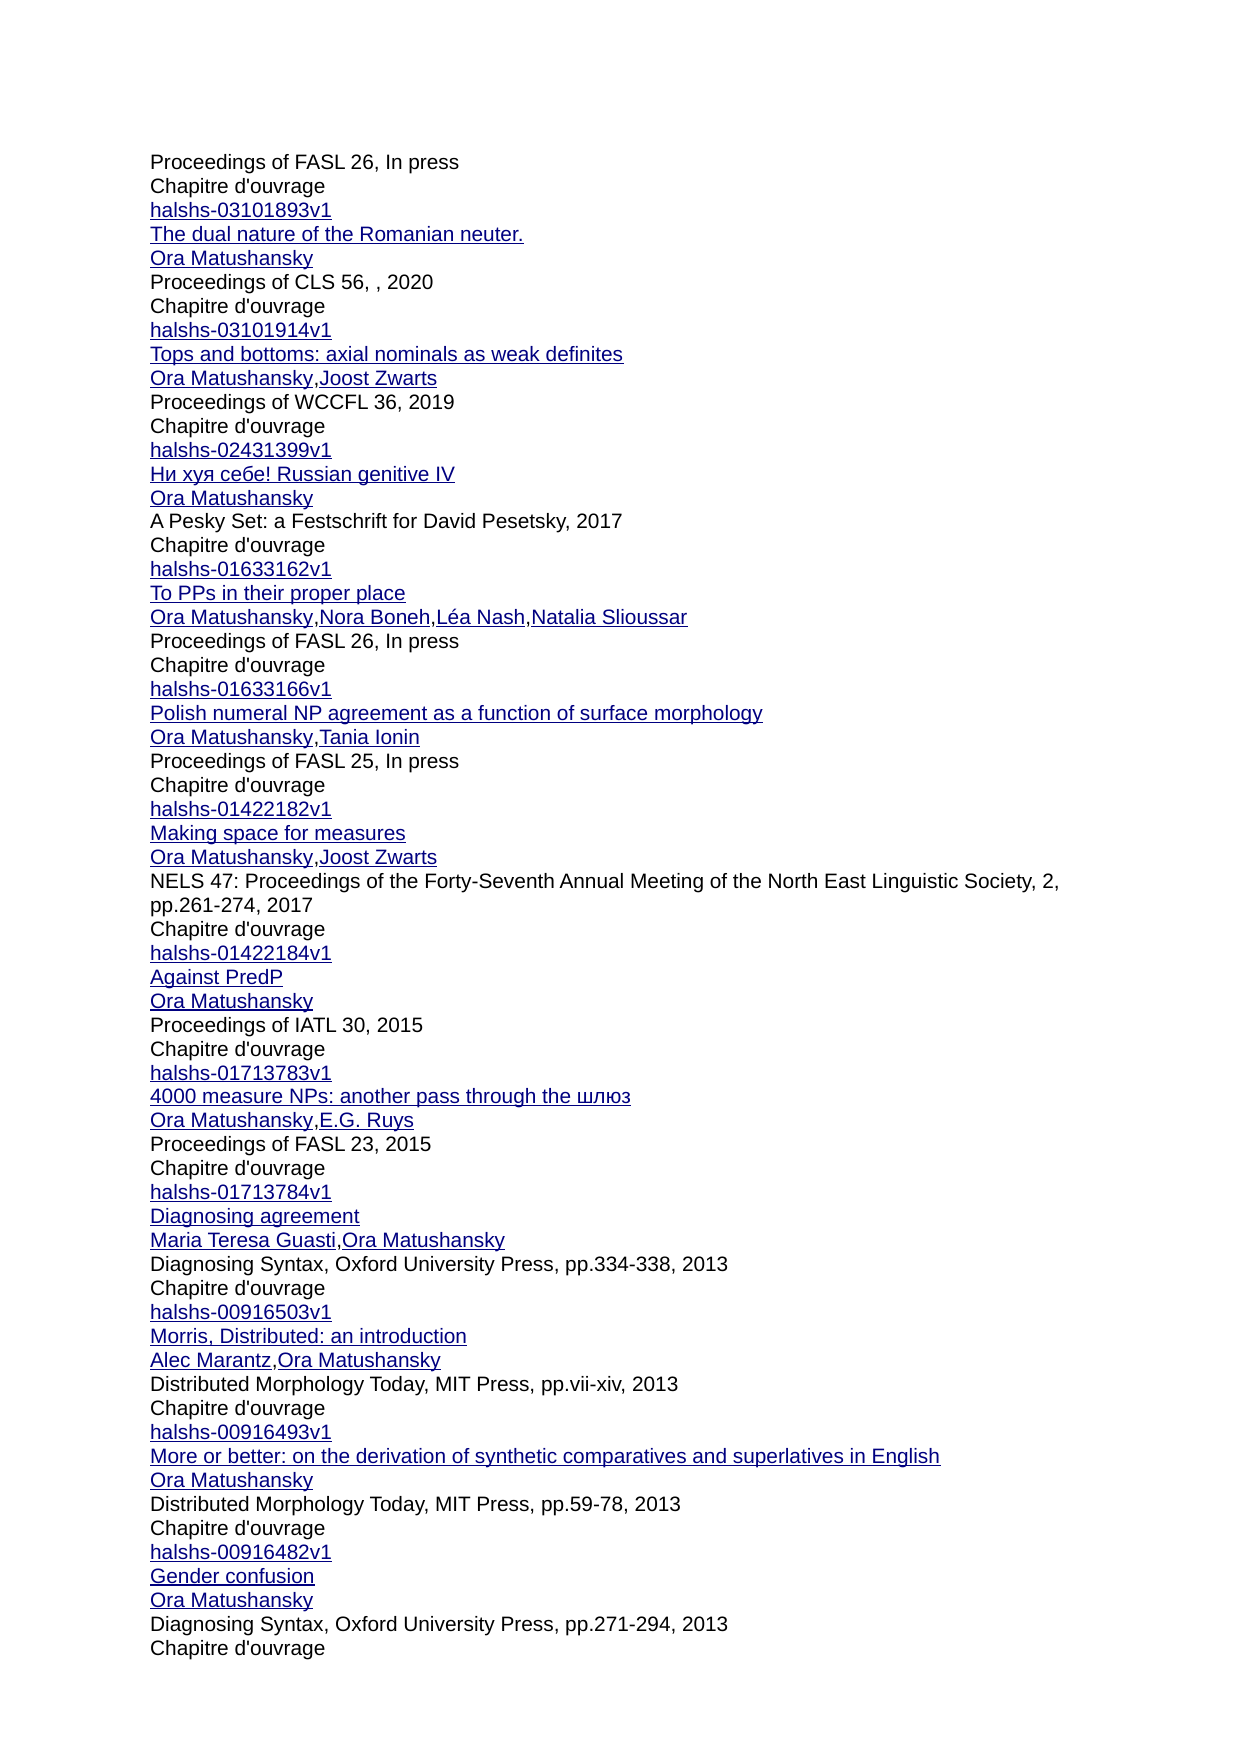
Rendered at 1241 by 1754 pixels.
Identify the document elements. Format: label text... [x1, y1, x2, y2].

table_cell Tops and bottoms: axial nominals as weak definites Ora Matushansky,Joost Zwarts Proceedings of WCCFL 36, 2019 Chapitre d'ouvrage halshs-02431399v1 [150, 342, 1090, 461]
table_cell To PPs in their proper place Ora Matushansky,Nora Boneh,Léa Nash,Natalia Slioussar Proceedings of FASL 26, In press Chapitre d'ouvrage halshs-01633166v1 [150, 581, 1090, 701]
table_cell The dual nature of the Romanian neuter. Ora Matushansky Proceedings of CLS 56, , 2020 Chapitre d'ouvrage halshs-03101914v1 [150, 222, 1090, 342]
table_cell Making space for measures Ora Matushansky,Joost Zwarts NELS 47: Proceedings of the Forty-Seventh Annual Meeting of the North East Linguistic Society, 2, pp.261-274, 2017 Chapitre d'ouvrage halshs-01422184v1 [150, 821, 1090, 964]
table_cell More or better: on the derivation of synthetic comparatives and superlatives in English Ora Matushansky Distributed Morphology Today, MIT Press, pp.59-78, 2013 Chapitre d'ouvrage halshs-00916482v1 [150, 1444, 1090, 1563]
table_cell Morris, Distributed: an introduction Alec Marantz,Ora Matushansky Distributed Morphology Today, MIT Press, pp.vii-xiv, 2013 Chapitre d'ouvrage halshs-00916493v1 [150, 1324, 1090, 1444]
table_cell Diagnosing agreement Maria Teresa Guasti,Ora Matushansky Diagnosing Syntax, Oxford University Press, pp.334-338, 2013 Chapitre d'ouvrage halshs-00916503v1 [150, 1204, 1090, 1324]
table_cell Ни хуя себе! Russian genitive IV Ora Matushansky A Pesky Set: a Festschrift for David Pesetsky, 2017 Chapitre d'ouvrage halshs-01633162v1 [150, 461, 1090, 581]
table_cell Proceedings of FASL 26, In press Chapitre d'ouvrage halshs-03101893v1 [150, 150, 1090, 222]
table_cell Gender confusion Ora Matushansky Diagnosing Syntax, Oxford University Press, pp.271-294, 2013 Chapitre d'ouvrage [150, 1564, 1090, 1659]
table_cell 4000 measure NPs: another pass through the шлюз Ora Matushansky,E.G. Ruys Proceedings of FASL 23, 2015 Chapitre d'ouvrage halshs-01713784v1 [150, 1084, 1090, 1204]
table_cell Polish numeral NP agreement as a function of surface morphology Ora Matushansky,Tania Ionin Proceedings of FASL 25, In press Chapitre d'ouvrage halshs-01422182v1 [150, 701, 1090, 821]
table_cell Against PredP Ora Matushansky Proceedings of IATL 30, 2015 Chapitre d'ouvrage halshs-01713783v1 [150, 965, 1090, 1084]
